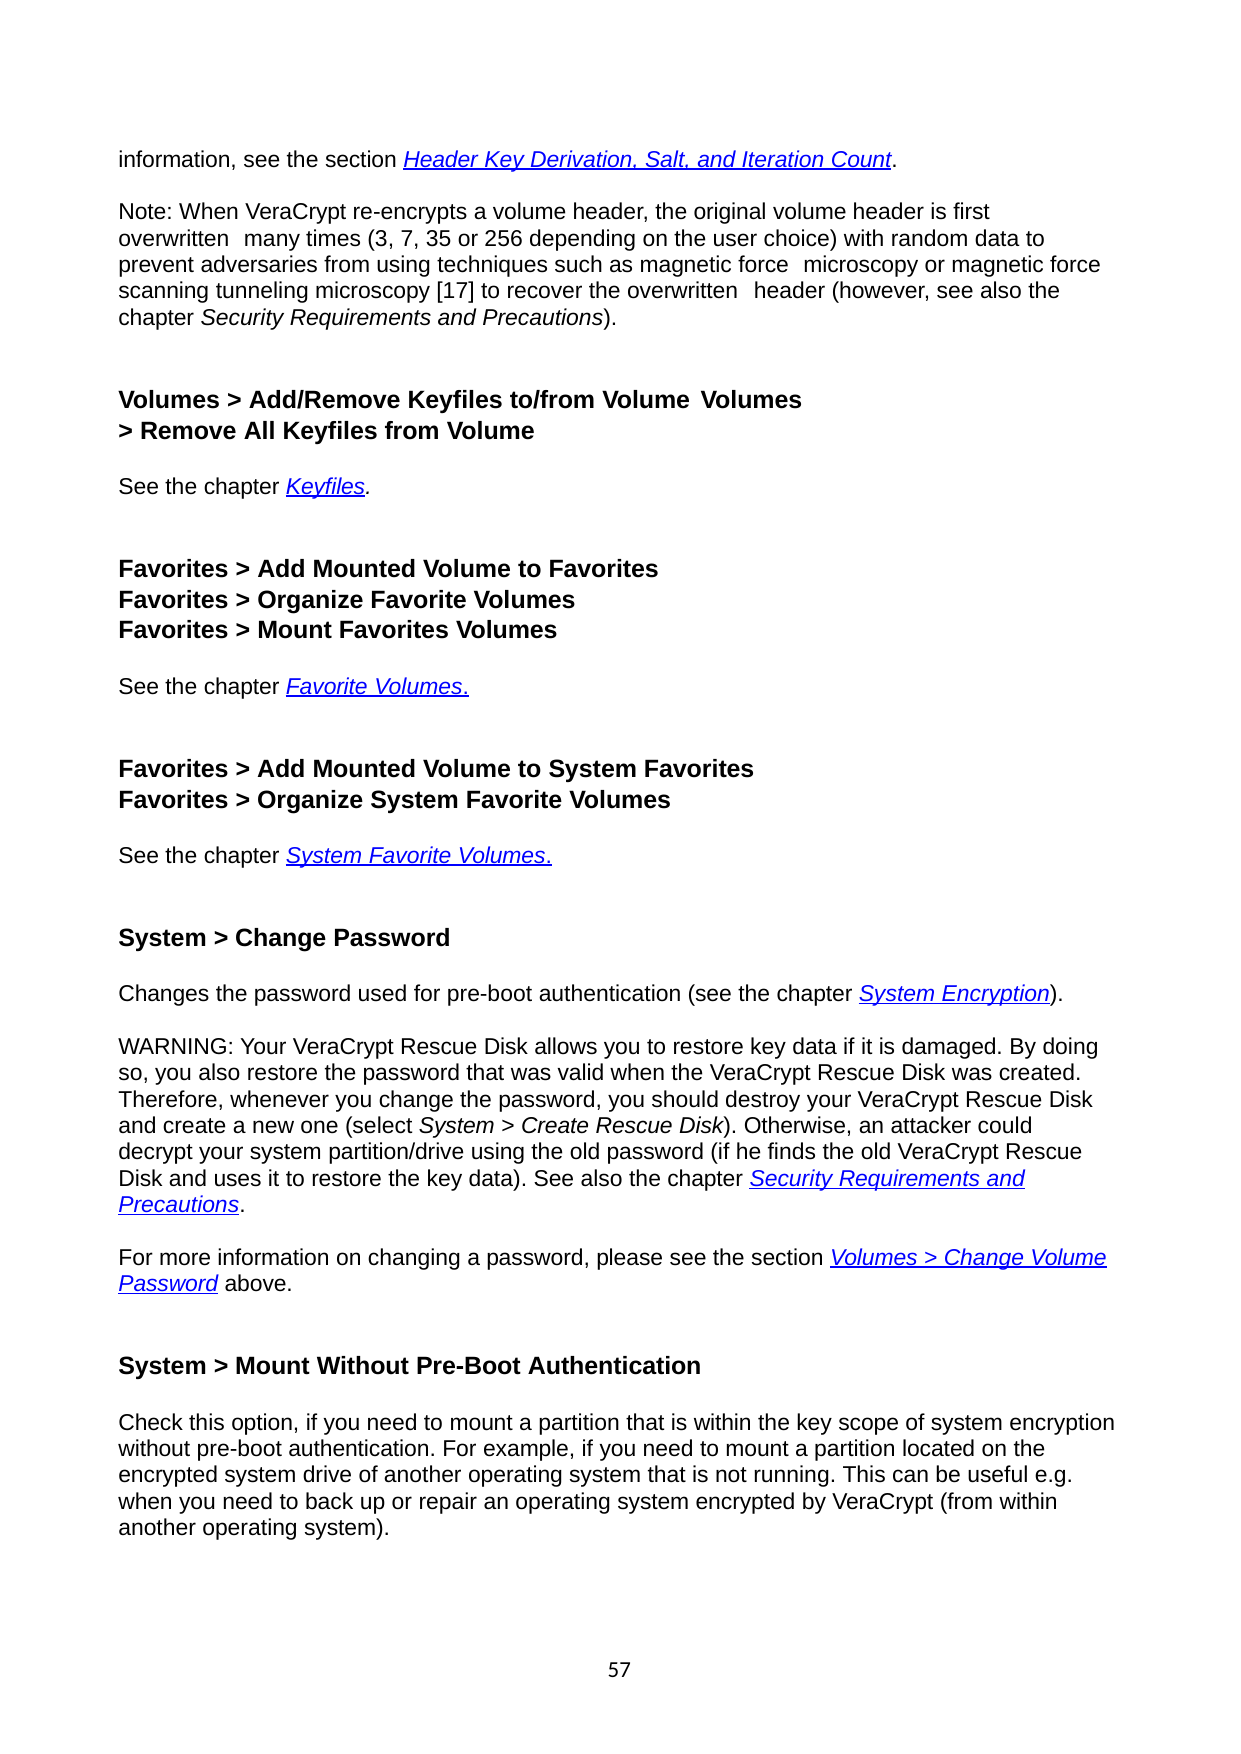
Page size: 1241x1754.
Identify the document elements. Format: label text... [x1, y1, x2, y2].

text Changes the password used for pre-boot authentication (see the chapter System Encryption). [118, 980, 1113, 1007]
subtitle Favorites > Add Mounted Volume to System Favorites Favorites > Organize System Favorite Volumes [118, 754, 872, 813]
text Check this option, if you need to mount a partition that is within the key scope of system encryption without pre-boot authentication. For example, if you need to mount a partition located on the encrypted system drive of another operating system that is not running. This can be useful e.g. when you need to back up or repair an operating system encrypted by VeraCrypt (from within another operating system). [118, 1408, 1115, 1540]
subtitle Volumes > Add/Remove Keyfiles to/from Volume Volumes > Remove All Keyfiles from Volume [118, 385, 803, 444]
subtitle System > Mount Without Pre-Boot Authentication [118, 1351, 1132, 1380]
text WARNING: Your VeraCrypt Rescue Disk allows you to restore key data if it is damaged. By doing so, you also restore the password that was valid when the VeraCrypt Rescue Disk was created. Therefore, whenever you change the password, you should destroy your VeraCrypt Rescue Disk and create a new one (select System > Create Rescue Disk). Otherwise, an attacker could decrypt your system partition/drive using the old password (if he finds the old VeraCrypt Rescue Disk and uses it to restore the key data). See also the chapter Security Requirements and Precautions. [118, 1033, 1099, 1217]
text See the chapter Keyfiles. [118, 473, 1132, 499]
text Note: When VeraCrypt re-encrypts a volume header, the original volume header is first overwritten many times (3, 7, 35 or 256 depending on the user choice) with random data to prevent adversaries from using techniques such as magnetic force microscopy or magnetic force scanning tunneling microscopy [17] to recover the overwritten header (however, see also the chapter Security Requirements and Precautions). [118, 198, 1104, 330]
text See the chapter System Favorite Volumes. [118, 842, 1132, 868]
subtitle System > Change Password [118, 923, 1132, 952]
text For more information on changing a password, please see the section Volumes > Change Volume Password above. [118, 1244, 1109, 1296]
subtitle Favorites > Add Mounted Volume to Favorites Favorites > Organize Favorite Volumes Favorites > Mount Favorites Volumes [118, 554, 693, 644]
text information, see the section Header Key Derivation, Salt, and Iteration Count. [118, 146, 1132, 172]
text See the chapter Favorite Volumes. [118, 673, 1132, 699]
